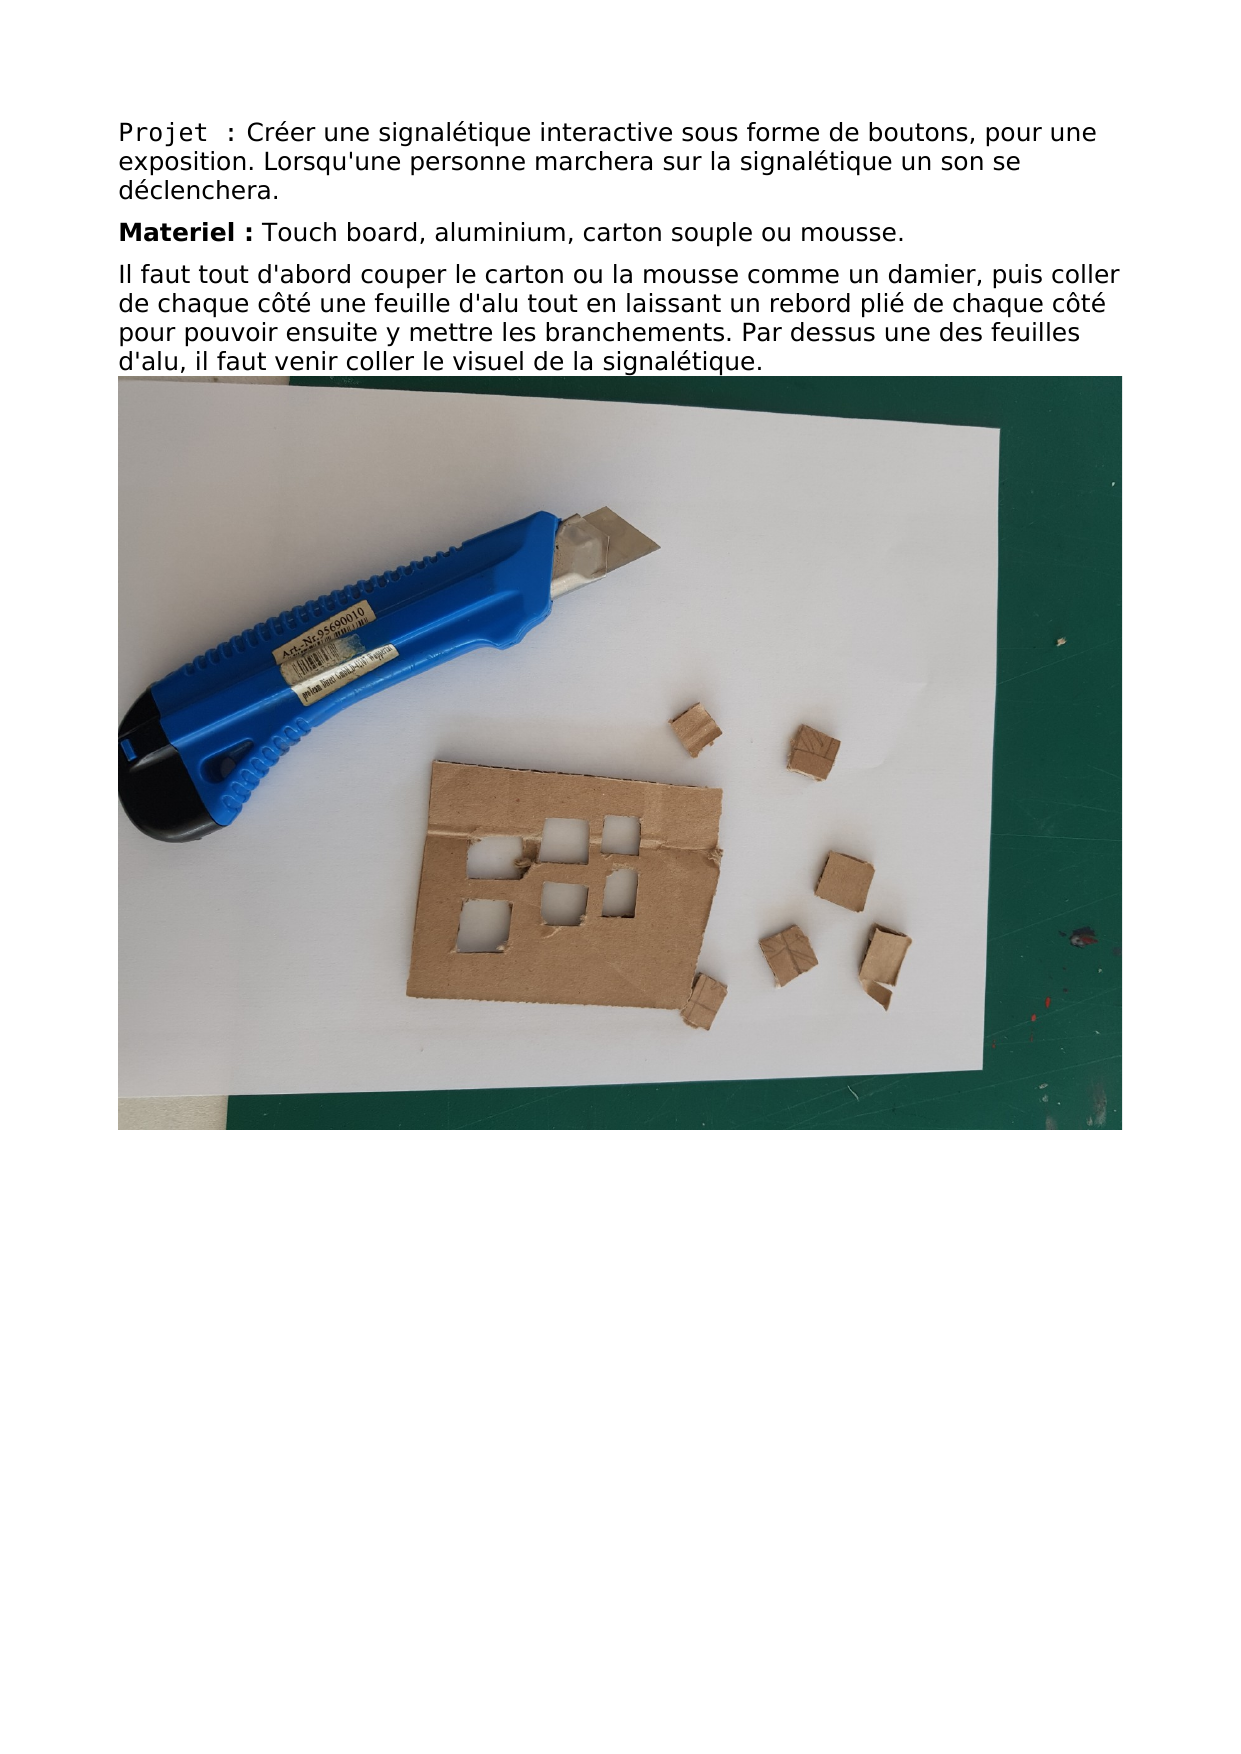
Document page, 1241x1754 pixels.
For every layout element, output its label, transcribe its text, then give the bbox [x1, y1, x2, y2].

text Projet : Créer une signalétique interactive sous forme de boutons, pour une exposition. Lorsqu'une personne marchera sur la signalétique un son se déclenchera. [118, 118, 1122, 206]
text Il faut tout d'abord couper le carton ou la mousse comme un damier, puis coller de chaque côté une feuille d'alu tout en laissant un rebord plié de chaque côté pour pouvoir ensuite y mettre les branchements. Par dessus une des feuilles d'alu, il faut venir coller le visuel de la signalétique. [118, 260, 1122, 376]
picture [118, 376, 1123, 1130]
text Materiel : Touch board, aluminium, carton souple ou mousse. [118, 218, 1122, 247]
